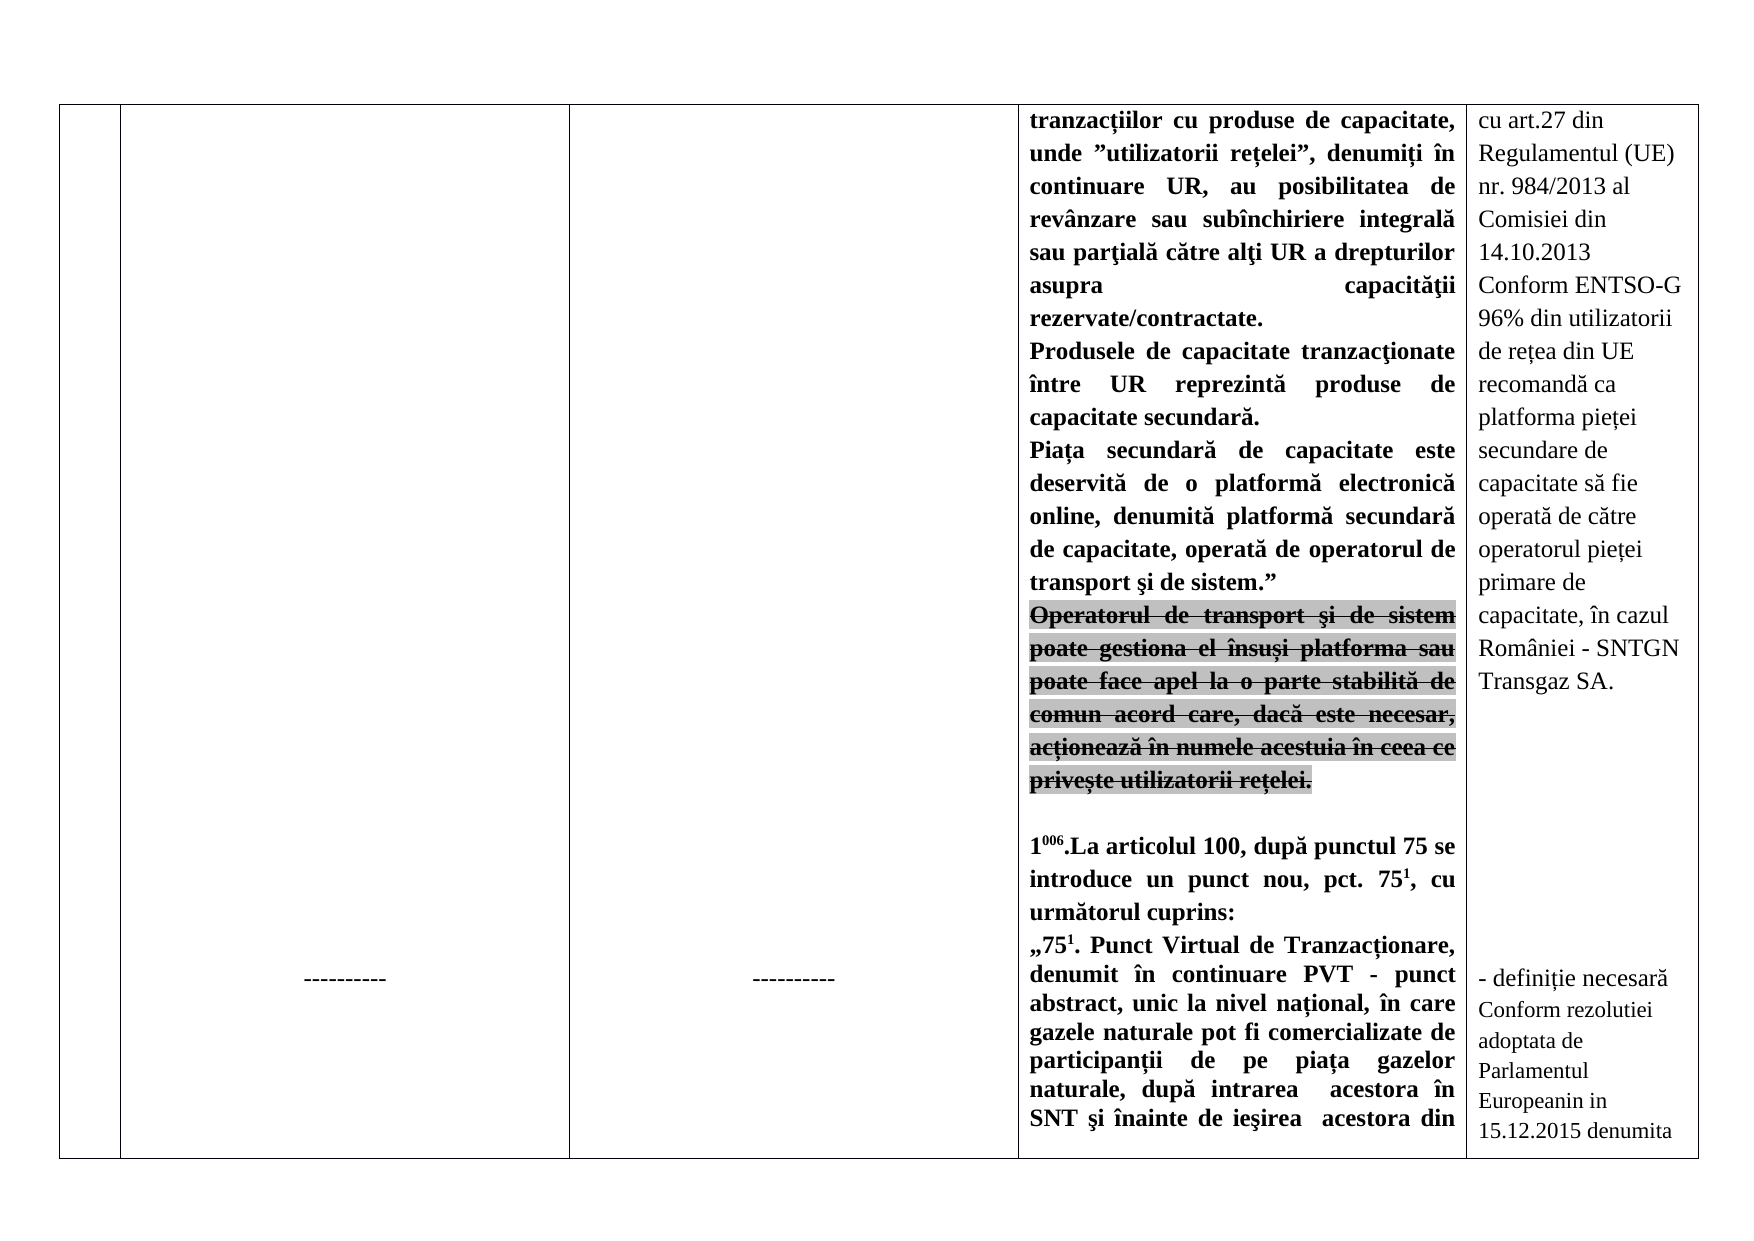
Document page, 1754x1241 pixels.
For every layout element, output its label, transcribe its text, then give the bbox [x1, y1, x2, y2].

table_cell cu art.27 din Regulamentul (UE) nr. 984/2013 al Comisiei din 14.10.2013 Conform ENTSO-G 96% din utilizatorii de rețea din UE recomandă ca platforma pieței secundare de capacitate să fie operată de către operatorul pieței primare de capacitate, în cazul României - SNTGN Transgaz SA. - definiție necesară Conform rezolutiei adoptata de Parlamentul Europeanin in 15.12.2015 denumita [1467, 105, 1698, 1157]
table_cell [60, 105, 120, 1157]
table_cell tranzacțiilor cu produse de capacitate, unde ”utilizatorii rețelei”, denumiți în continuare UR, au posibilitatea de revânzare sau subînchiriere integrală sau parţială către alţi UR a drepturilor asupra capacităţii rezervate/contractate. Produsele de capacitate tranzacţionate între UR reprezintă produse de capacitate secundară. Piața secundară de capacitate este deservită de o platformă electronică online, denumită platformă secundară de capacitate, operată de operatorul de transport şi de sistem.” Operatorul de transport şi de sistem poate gestiona el însuși platforma sau poate face apel la o parte stabilită de comun acord care, dacă este necesar, acționează în numele acestuia în ceea ce privește utilizatorii rețelei. 1006.La articolul 100, după punctul 75 se introduce un punct nou, pct. 751, cu următorul cuprins: „751. Punct Virtual de Tranzacționare, denumit în continuare PVT - punct abstract, unic la nivel național, în care gazele naturale pot fi comercializate de participanții de pe piața gazelor naturale, după intrarea acestora în SNT şi înainte de ieşirea acestora din [1019, 105, 1466, 1157]
table_cell ------- ------- ------- ---------- ---------- ---------- ---------- ---------- ---------- ---------- ---------- ---------- [570, 105, 1018, 1157]
table_cell [121, 105, 569, 1157]
